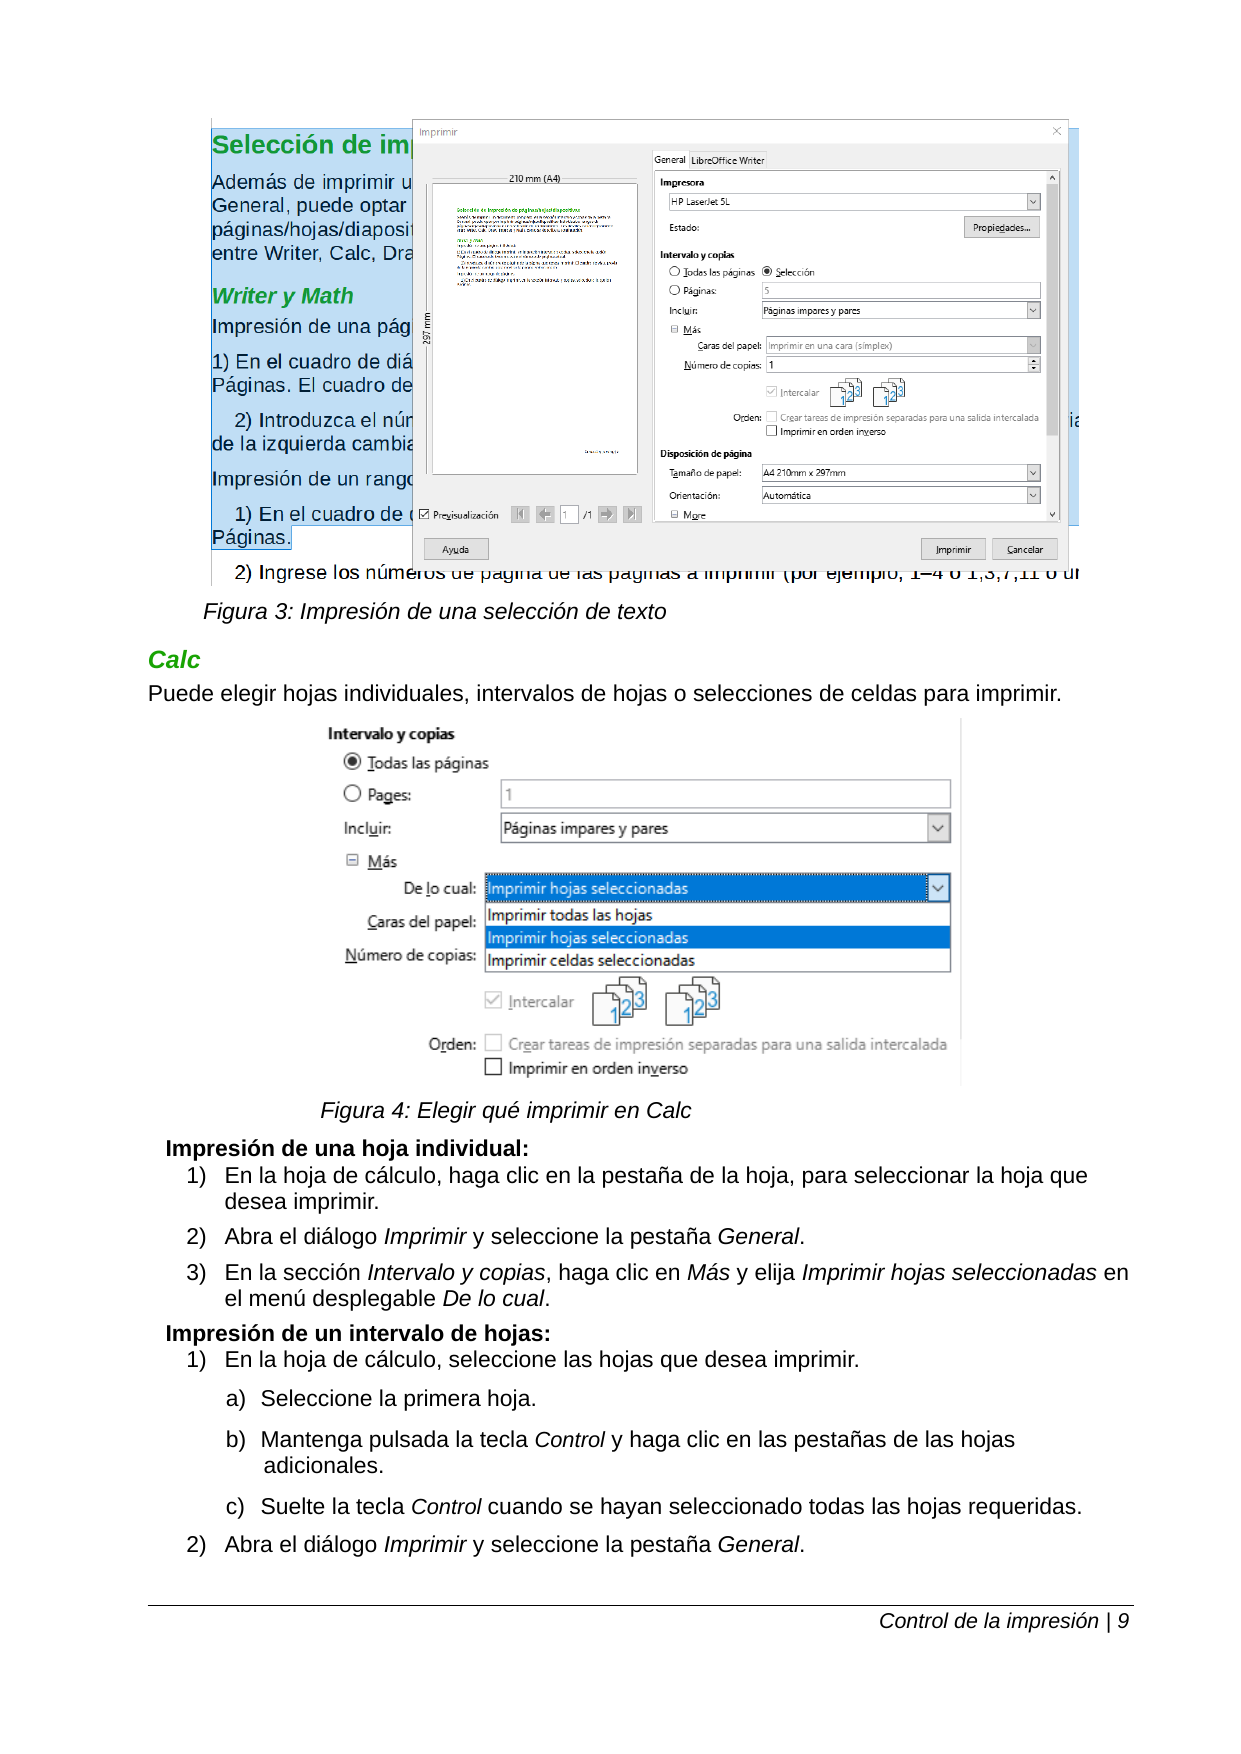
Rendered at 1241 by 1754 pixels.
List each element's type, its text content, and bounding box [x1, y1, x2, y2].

list Abra el diálogo Imprimir y seleccione la pestaña General. [207, 1223, 1134, 1250]
list Mantenga pulsada la tecla Control y haga clic en las pestañas de las hojas adicionales. [223, 1423, 1134, 1481]
picture [320, 718, 962, 1086]
text Impresión de una hoja individual: [165, 1135, 1134, 1162]
text Figura 4: Elegir qué imprimir en Calc [320, 1097, 961, 1123]
picture [202, 118, 1079, 586]
subtitle Calc [148, 645, 1134, 673]
text Impresión de un intervalo de hojas: [165, 1320, 1134, 1346]
list En la hoja de cálculo, seleccione las hojas que desea imprimir. [207, 1346, 1134, 1373]
list Seleccione la primera hoja. [223, 1382, 1134, 1414]
list En la hoja de cálculo, haga clic en la pestaña de la hoja, para seleccionar la hoja que desea imprimir. [207, 1162, 1134, 1214]
text Figura 3: Impresión de una selección de texto [203, 598, 1079, 624]
text Puede elegir hojas individuales, intervalos de hojas o selecciones de celdas para imprimir. [148, 679, 1134, 706]
list Abra el diálogo Imprimir y seleccione la pestaña General. [207, 1531, 1134, 1557]
list Suelte la tecla Control cuando se hayan seleccionado todas las hojas requeridas. [223, 1490, 1134, 1522]
list En la sección Intervalo y copias, haga clic en Más y elija Imprimir hojas seleccionadas en el menú desplegable De lo cual. [207, 1258, 1134, 1311]
